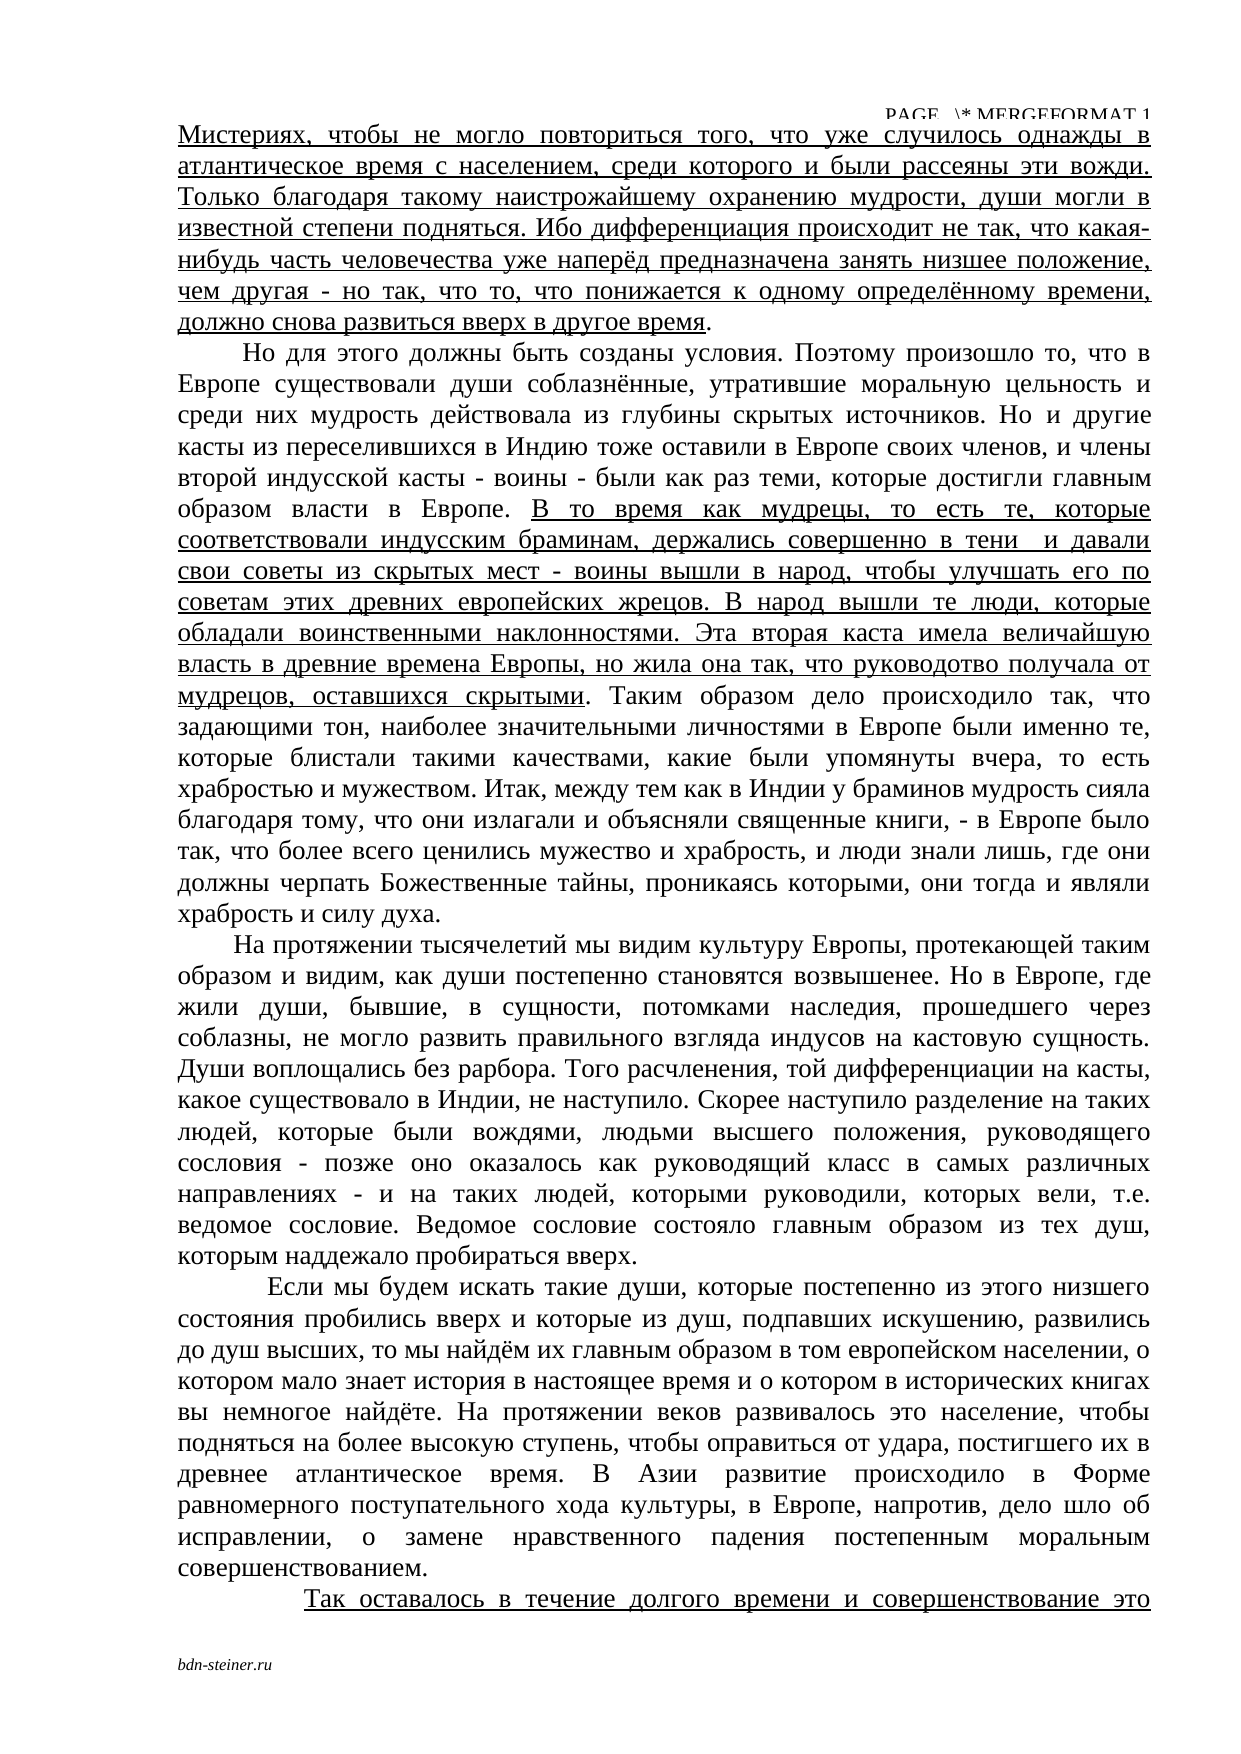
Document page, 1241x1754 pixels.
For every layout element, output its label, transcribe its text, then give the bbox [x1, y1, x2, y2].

text Если мы будем искать такие души, которые постепенно из этого низшего состояния пробились вверх и которые из душ, подпавших искушению, развились до душ высших, то мы найдём их главным образом в том европейском населении, о котором мало знает история в настоящее время и о котором в исторических книгах вы немногое найдёте. На протяжении веков развивалось это население, чтобы подняться на более высокую ступень, чтобы оправиться от удара, постигшего их в древнее атлантическое время. В Азии развитие происходило в Форме равномерного поступательного хода культуры, в Европе, напротив, дело шло об исправлении, о замене нравственного падения постепенным моральным совершенствованием. [177, 1271, 1152, 1582]
text Мистериях, чтобы не могло повториться того, что уже случилось однажды в атлантическое время с населением, среди которого и были рассеяны эти вожди. [177, 118, 1152, 176]
text На протяжении тысячелетий мы видим культуру Европы, протекающей таким образом и видим, как души постепенно становятся возвышенее. Но в Европе, где жили души, бывшие, в сущности, потомками наследия, прошедшего через соблазны, не могло развить правильного взгляда индусов на кастовую сущность. Души воплощались без раpбора. Того расчленения, той дифференциации на касты, какое существовало в Индии, не наступило. Скорее наступило разделение на таких людей, которыe были вождями, людьми высшего положения, руководящего сословия - позже оно оказалось как руководящий класс в самых различных направлениях - и на таких людей, которыми руководили, которых вели, т.е. ведомое сословие. Ведомое сословие состояло главным образом из тех душ, которым наддежало пробираться вверх. [177, 928, 1152, 1271]
text власть в древние времена Европы, но жила она так, что руководотво получала от мудрецов, оставшихся скрытыми. Таким образом дело происходило так, что задающими тон, наиболее значительными личностями в Европе были именно те, которые блистали такими качествами, какие были упомянуты вчера, то есть храбростью и мужеством. Итак, между тем как в Индии у браминов мудрость сияла благодаря тому, что они излагали и объясняли священные книги, - в Европе было так, что более всего ценились мужество и храбрость, и люди знали лишь, где они должны черпать Божественные тайны, проникаясь которыми, они тогда и являли храбрость и силу духа. [177, 645, 1152, 928]
text Но для этого должны быть созданы условия. Поэтому произошло то, что в Европе существовали души соблазнённые, утратившие моральную цельность и среди них мудрость действовала из глубины скрытых источников. Но и другие касты из переселившихся в Индию тоже оставили в Европе cвоих членов, и члены второй индусской касты - воины - были как раз теми, которые достигли главным образом власти в Европе. В то время как мудрецы, то есть те, которые соответствовали индусским браминам, держались совершенно в тени и давали свои советы из скрытых мест - воины вышли в народ, чтобы улучшать его по советам этих древних европейских жрецов. В народ вышли те люди, которые обладали воинственными наклонностями. Эта вторая каста имела величайшую [177, 336, 1152, 644]
text Так оставалось в течение долгого времени и совершенствование это [177, 1582, 1152, 1613]
text Только благодаря такому наистрожайшему охранению мудрости, души могли в известной степени подняться. Ибо дифференциация происходит не так, что какая-нибудь часть человечества уже наперёд предназначена занять низшее положение, [177, 177, 1152, 270]
text должно снова развиться вверх в другое время. [177, 302, 1152, 336]
text чем другая - но так, что то, что понижается к одному определённому времени, [177, 271, 1152, 301]
